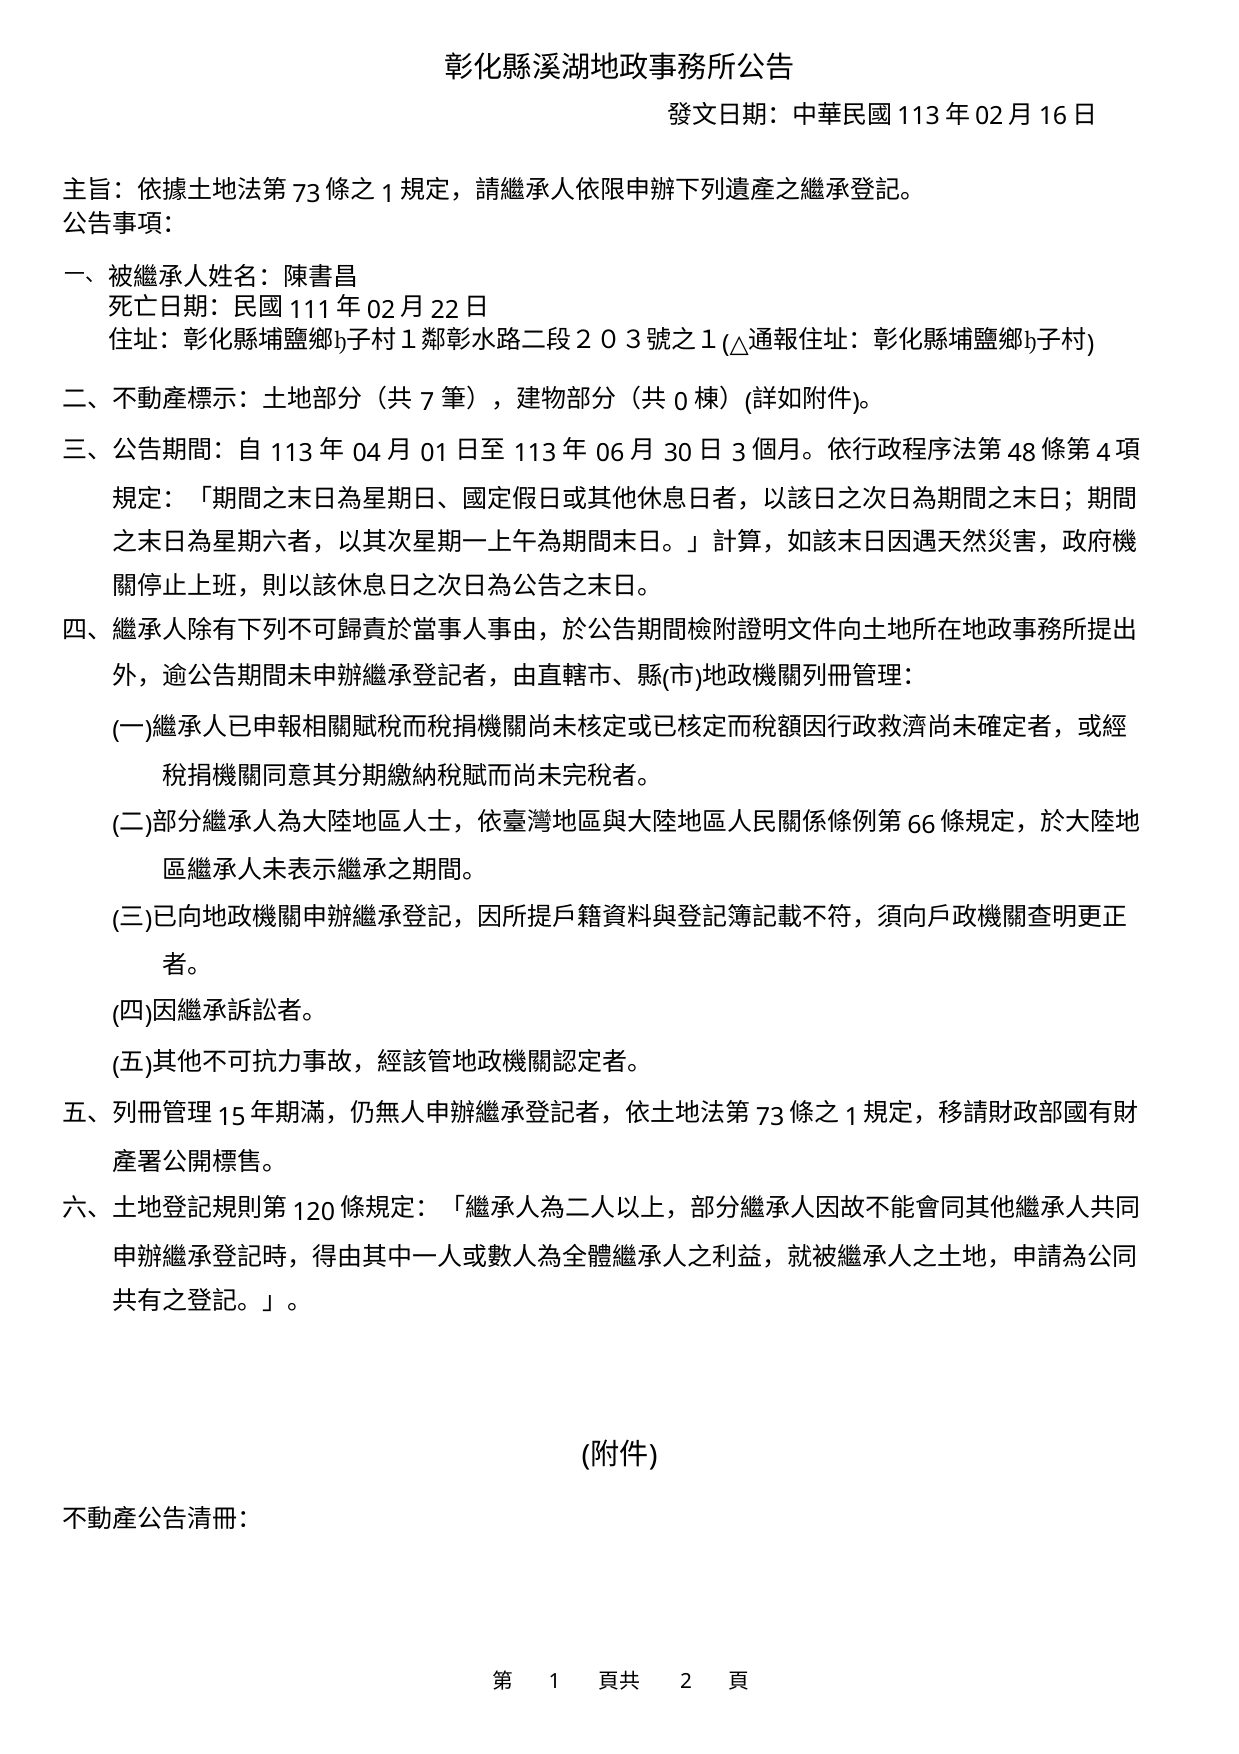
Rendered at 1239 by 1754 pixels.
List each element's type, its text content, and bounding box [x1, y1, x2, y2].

table_header [585, 0, 653, 41]
table_cell [585, 95, 653, 135]
table_cell [759, 135, 1177, 176]
table_cell [0, 135, 62, 176]
table_cell [0, 1557, 62, 1661]
table_cell [109, 1661, 482, 1701]
table_header [759, 0, 1177, 41]
table_header [62, 0, 109, 41]
table_cell [523, 1383, 585, 1423]
table_cell [0, 1485, 62, 1557]
table_cell [62, 95, 109, 135]
table_cell [0, 41, 62, 94]
table_cell [1177, 1557, 1239, 1661]
table_header [523, 0, 585, 41]
table_cell [759, 1383, 1177, 1423]
table_cell [109, 1383, 482, 1423]
table_cell 第 [483, 1661, 523, 1701]
table_header [718, 0, 759, 41]
table_cell [667, 1557, 718, 1661]
table_cell [1177, 1485, 1239, 1557]
table_cell [718, 1557, 759, 1661]
table_cell [759, 1557, 1177, 1661]
table_cell 一、 [62, 263, 109, 313]
table_cell [653, 135, 667, 176]
table_cell [62, 1661, 109, 1701]
table_cell [759, 1661, 1177, 1701]
table_cell [523, 1557, 585, 1661]
table_cell [718, 135, 759, 176]
table_cell [62, 135, 109, 176]
table_cell [653, 1557, 667, 1661]
table_cell [483, 135, 523, 176]
table_header [483, 0, 523, 41]
table_header [109, 0, 482, 41]
table_cell [109, 135, 482, 176]
table_cell [0, 176, 62, 246]
table_cell [0, 1424, 62, 1485]
table_cell [667, 135, 718, 176]
table_cell 2 [653, 1661, 718, 1701]
table_cell [653, 1383, 667, 1423]
table_cell [0, 314, 62, 384]
table_cell [0, 1661, 62, 1701]
table_cell 1 [523, 1661, 585, 1701]
table_cell 頁 [718, 1661, 759, 1701]
table_cell [718, 1383, 759, 1423]
table_cell 主旨：依據土地法第73條之1規定，請繼承人依限申辦下列遺產之繼承登記。 公告事項： [62, 176, 1177, 262]
table_cell [483, 1557, 523, 1661]
table_cell [62, 314, 109, 384]
table_cell [109, 1557, 482, 1661]
table_cell [1177, 135, 1239, 176]
table_cell [585, 1383, 653, 1423]
table_cell [585, 1557, 653, 1661]
table_cell 發文日期：中華民國113年02月16日 [667, 95, 1177, 135]
table_header [1177, 0, 1239, 41]
table_cell 被繼承人姓名：陳書昌 死亡日期：民國111年02月22日 住址：彰化縣埔鹽鄉子村１鄰彰水路二段２０３號之１(△通報住址：彰化縣埔鹽鄉子村) [109, 263, 1177, 384]
table_header [667, 0, 718, 41]
table_cell [1177, 1661, 1239, 1701]
table_cell [483, 1383, 523, 1423]
table_cell [653, 95, 667, 135]
table_cell 不動產公告清冊： [62, 1485, 1177, 1557]
table_cell [523, 135, 585, 176]
table_cell [109, 95, 482, 135]
table_cell [523, 95, 585, 135]
table_cell 頁共 [585, 1661, 653, 1701]
table_header [0, 0, 62, 41]
table_cell [483, 95, 523, 135]
table_header [653, 0, 667, 41]
table_cell [667, 1383, 718, 1423]
table_cell [1177, 384, 1239, 1383]
table_cell [1177, 1424, 1239, 1485]
table_cell [0, 384, 62, 1383]
table_cell [1177, 41, 1239, 94]
table_cell [1177, 246, 1239, 262]
table_cell [1177, 1383, 1239, 1423]
table_cell [0, 263, 62, 313]
table_cell [1177, 176, 1239, 246]
table_cell (附件) [62, 1424, 1177, 1485]
table_cell [0, 246, 62, 262]
table_cell [1177, 263, 1239, 313]
table_cell [0, 95, 62, 135]
table_cell [1177, 314, 1239, 384]
table_cell [1177, 95, 1239, 135]
table_cell [62, 1557, 109, 1661]
table_cell [585, 135, 653, 176]
table_cell 二、不動產標示：土地部分（共 7 筆），建物部分（共 0 棟）(詳如附件)。 三、公告期間：自 113 年 04 月 01 日至 113 年 06 月 30 日 3 個月。依行政程序法第48條第4項 規定：「期間之末日為星期日、國定假日或其他休息日者，以該日之次日為期間之末日；期間 之末日為星期六者，以其次星期一上午為期間末日。」計算，如該末日因遇天然災害，政府機 關停止上班，則以該休息日之次日為公告之末日。 四、繼承人除有下列不可歸責於當事人事由，於公告期間檢附證明文件向土地所在地政事務所提出 外，逾公告期間未申辦繼承登記者，由直轄市、縣(市)地政機關列冊管理： (一)繼承人已申報相關賦稅而稅捐機關尚未核定或已核定而稅額因行政救濟尚未確定者，或經 稅捐機關同意其分期繳納稅賦而尚未完稅者。 (二)部分繼承人為大陸地區人士，依臺灣地區與大陸地區人民關係條例第66條規定，於大陸地 區繼承人未表示繼承之期間。 (三)已向地政機關申辦繼承登記，因所提戶籍資料與登記簿記載不符，須向戶政機關查明更正 者。 (四)因繼承訴訟者。 (五)其他不可抗力事故，經該管地政機關認定者。 五、列冊管理15年期滿，仍無人申辦繼承登記者，依土地法第73條之1規定，移請財政部國有財 產署公開標售。 六、土地登記規則第120條規定：「繼承人為二人以上，部分繼承人因故不能會同其他繼承人共同 申辦繼承登記時，得由其中一人或數人為全體繼承人之利益，就被繼承人之土地，申請為公同 共有之登記。」。 [62, 384, 1177, 1383]
table_cell [62, 1383, 109, 1423]
table_cell 彰化縣溪湖地政事務所公告 [62, 41, 1177, 94]
table_cell [0, 1383, 62, 1423]
